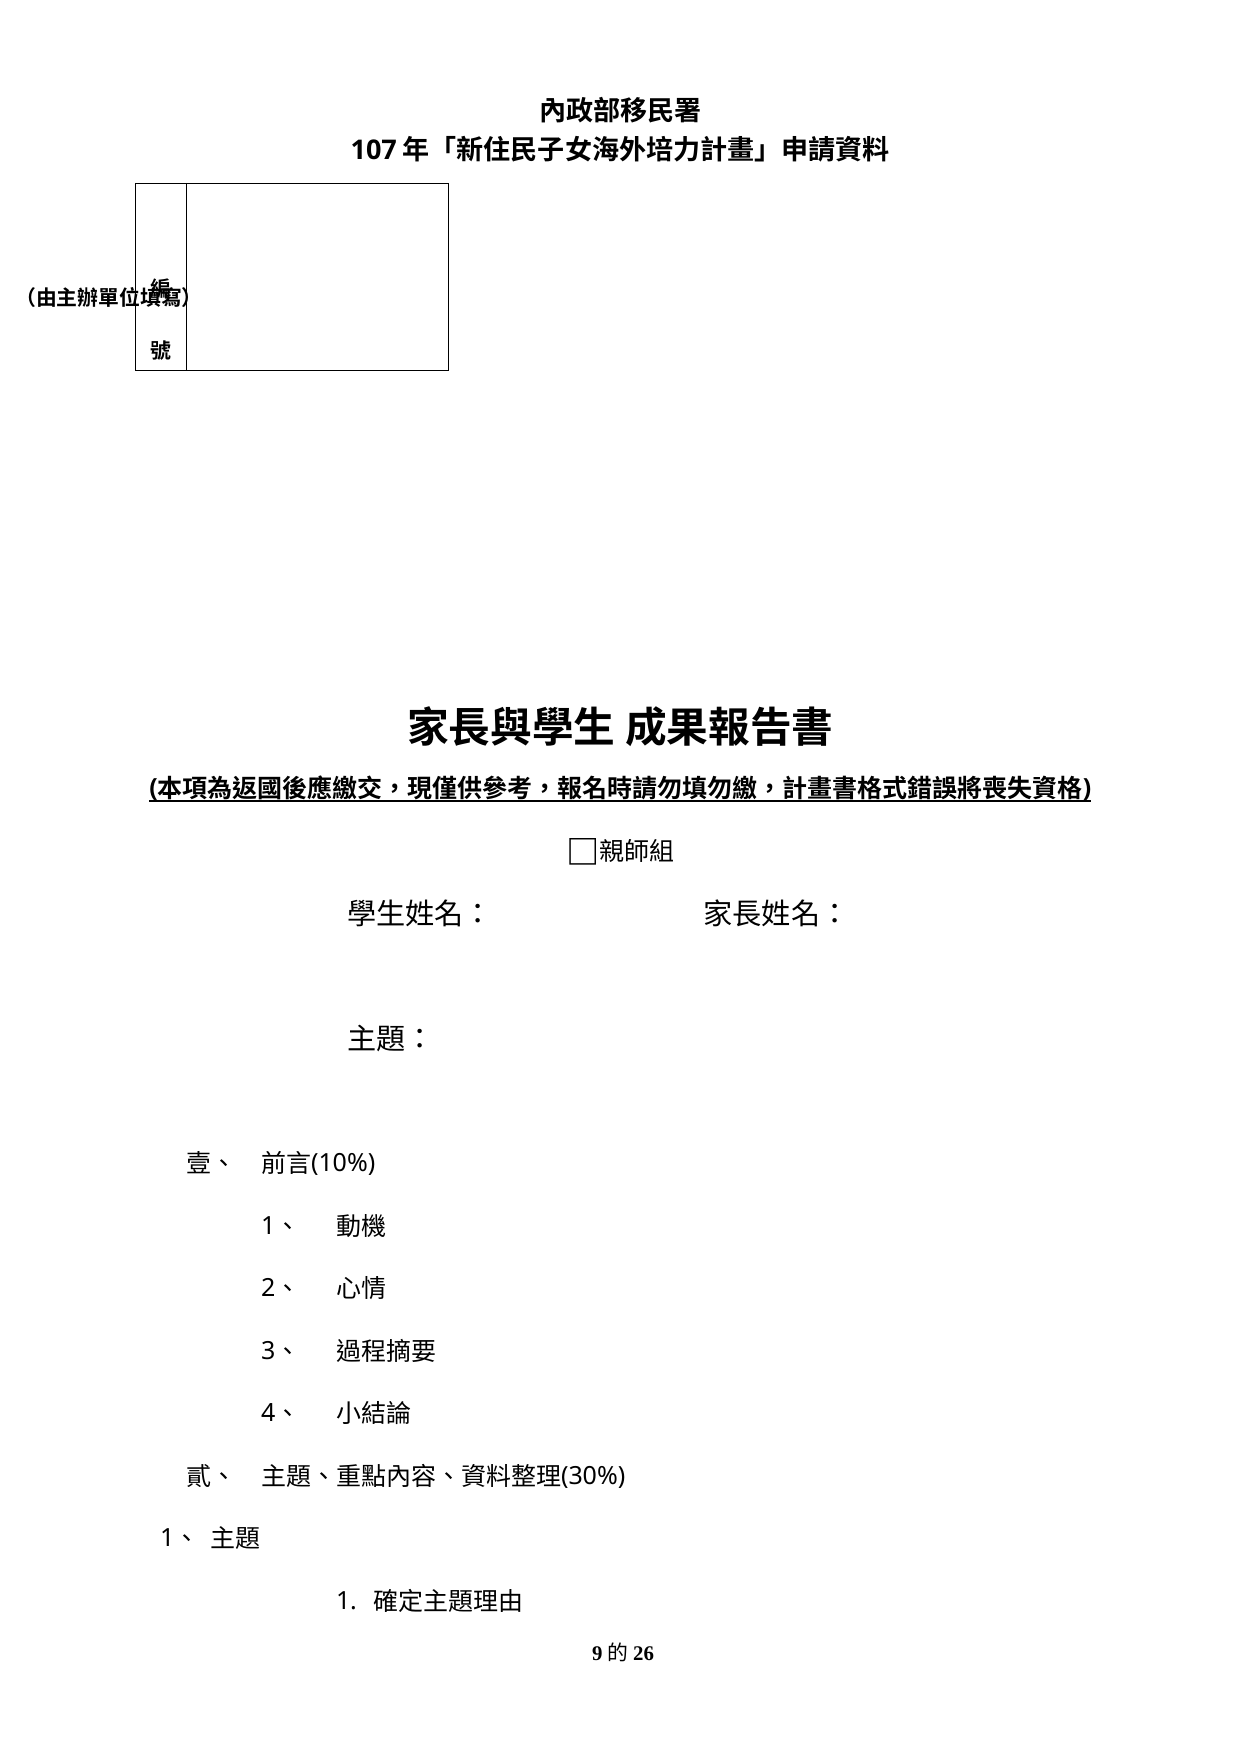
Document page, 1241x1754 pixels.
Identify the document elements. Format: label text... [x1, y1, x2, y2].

text (本項為返國後應繳交，現僅供參考，報名時請勿填勿繳，計畫書格式錯誤將喪失資格) [136, 745, 1104, 808]
text 主題： [347, 995, 1104, 1058]
list 主題、重點內容、資料整理(30%) [186, 1433, 1104, 1495]
list 過程摘要 [261, 1308, 1104, 1370]
list 小結論 [261, 1370, 1104, 1433]
text 學生姓名： 家長姓名： [347, 870, 1104, 933]
list 動機 [261, 1183, 1104, 1245]
list 前言(10%) [186, 1120, 1104, 1183]
text 家長與學生 成果報告書 [136, 683, 1104, 745]
text □親師組 [136, 808, 1104, 870]
list 確定主題理由 [336, 1558, 1104, 1620]
table_header 編號 [136, 184, 186, 370]
list 主題 [136, 1495, 1104, 1558]
table_header [187, 184, 448, 370]
list 心情 [261, 1245, 1104, 1308]
